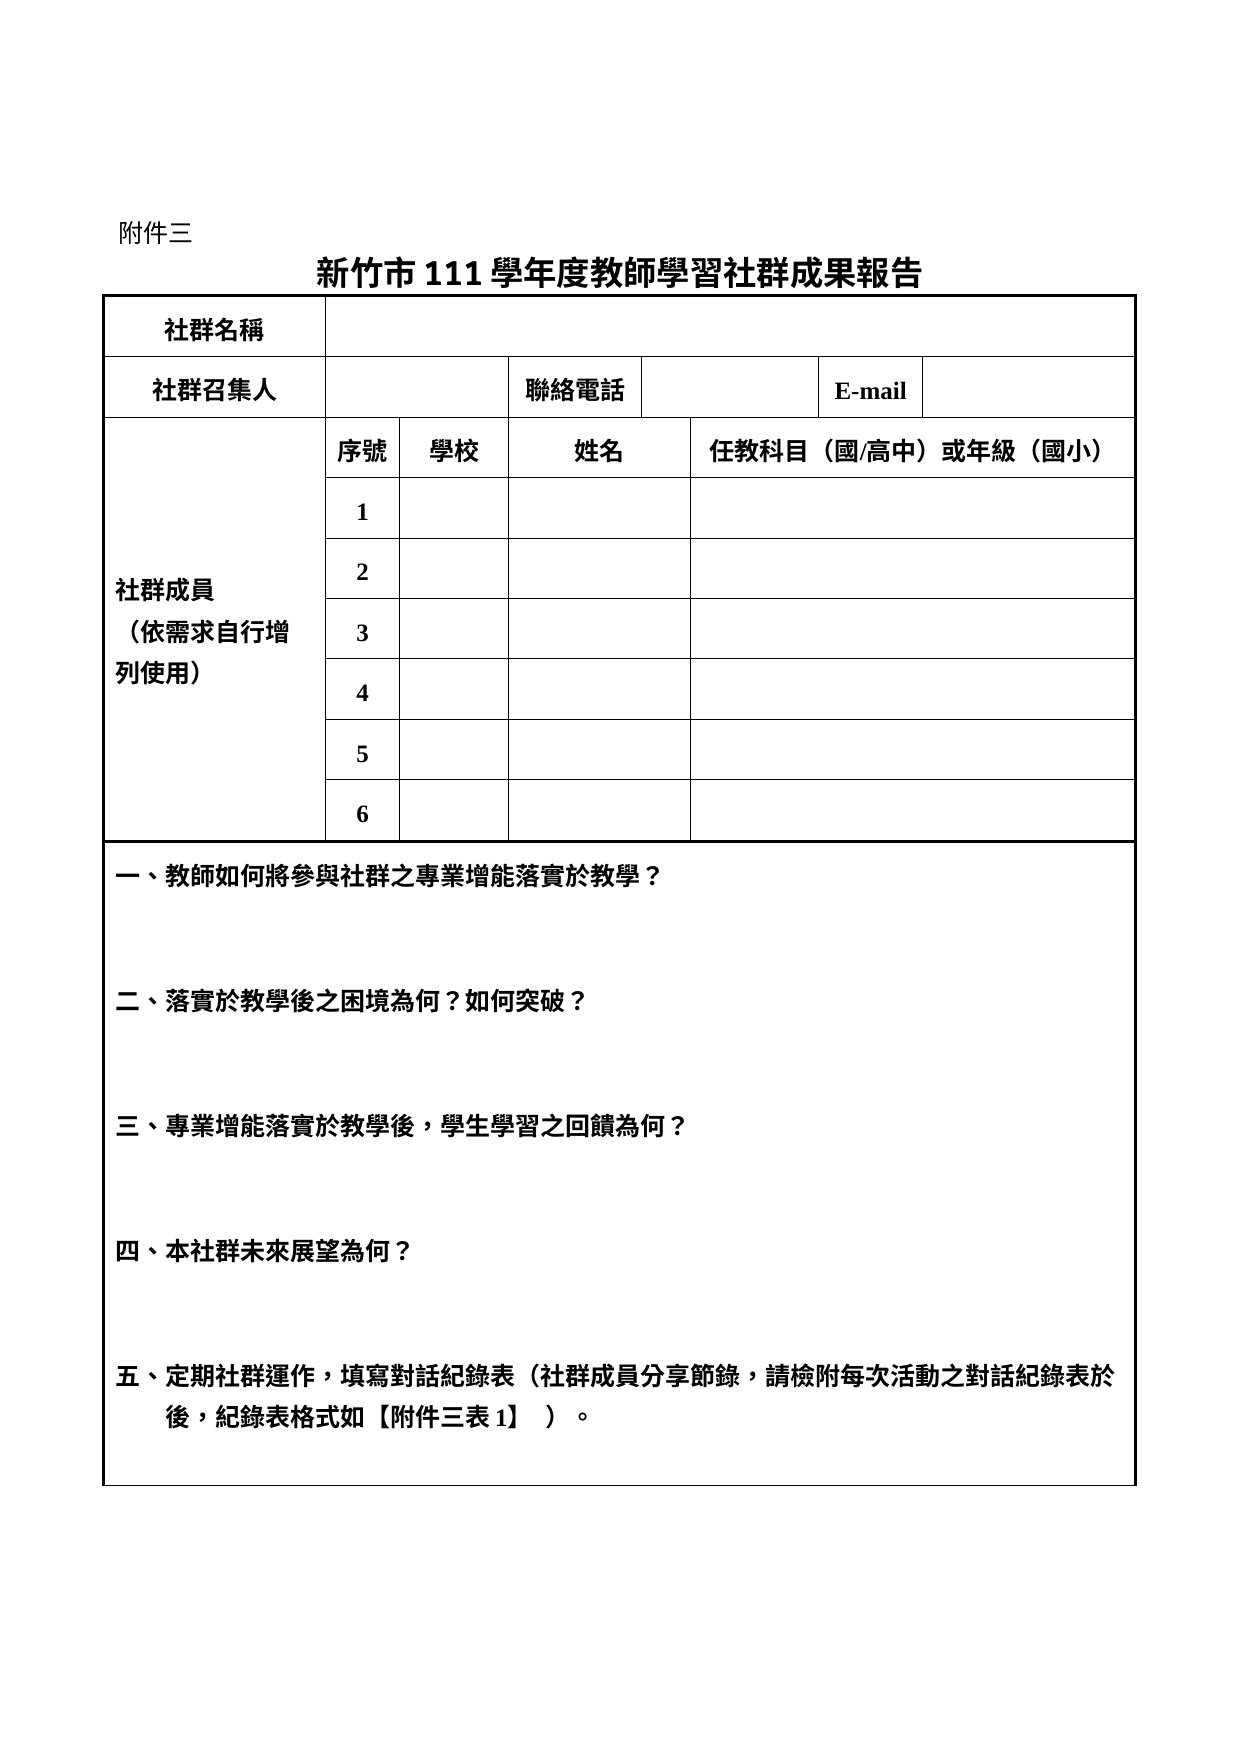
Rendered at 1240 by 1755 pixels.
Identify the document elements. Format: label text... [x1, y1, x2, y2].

table_cell [509, 720, 690, 779]
table_cell [509, 478, 690, 537]
table_cell [691, 478, 1134, 537]
table_cell [400, 539, 508, 598]
table_cell [400, 780, 508, 839]
table_cell [691, 659, 1134, 719]
table_cell [400, 599, 508, 658]
text 附件三 [118, 189, 1121, 252]
table_cell [691, 599, 1134, 658]
table_cell [509, 780, 690, 839]
table_cell 社群召集人 [105, 357, 325, 417]
table_cell 序號 [326, 418, 399, 477]
table_cell 姓名 [509, 418, 690, 477]
table_cell [691, 780, 1134, 839]
table_cell E-mail [819, 357, 922, 417]
table_cell 學校 [400, 418, 508, 477]
table_cell 4 [326, 659, 399, 719]
text 新竹市111學年度教師學習社群成果報告 [118, 252, 1121, 294]
table_header 社群名稱 [105, 297, 325, 356]
table_cell [642, 357, 818, 417]
table_cell [691, 720, 1134, 779]
table_cell 6 [326, 780, 399, 839]
table_cell 1 [326, 478, 399, 537]
table_cell [509, 599, 690, 658]
table_cell [509, 539, 690, 598]
table_cell [691, 539, 1134, 598]
table_cell 聯絡電話 [509, 357, 641, 417]
table_cell 社群成員 （依需求自行增列使用） [105, 418, 325, 839]
table_cell [400, 659, 508, 719]
table_cell [923, 357, 1134, 417]
table_cell 3 [326, 599, 399, 658]
table_cell [326, 357, 508, 417]
table_cell [400, 720, 508, 779]
table_cell 5 [326, 720, 399, 779]
table_cell [509, 659, 690, 719]
table_cell [400, 478, 508, 537]
table_cell 2 [326, 539, 399, 598]
table_cell 任教科目（國/高中）或年級（國小） [691, 418, 1134, 477]
table_cell 一、教師如何將參與社群之專業增能落實於教學？ 二、落實於教學後之困境為何？如何突破？ 三、專業增能落實於教學後，學生學習之回饋為何？ 四、本社群未來展望為何？ 五、定期社群運作，填寫對話紀錄表（社群成員分享節錄，請檢附每次活動之對話紀錄表於後，紀錄表格式如【附件三表1】 ）。 [105, 843, 1134, 1485]
table_header [326, 297, 1134, 356]
